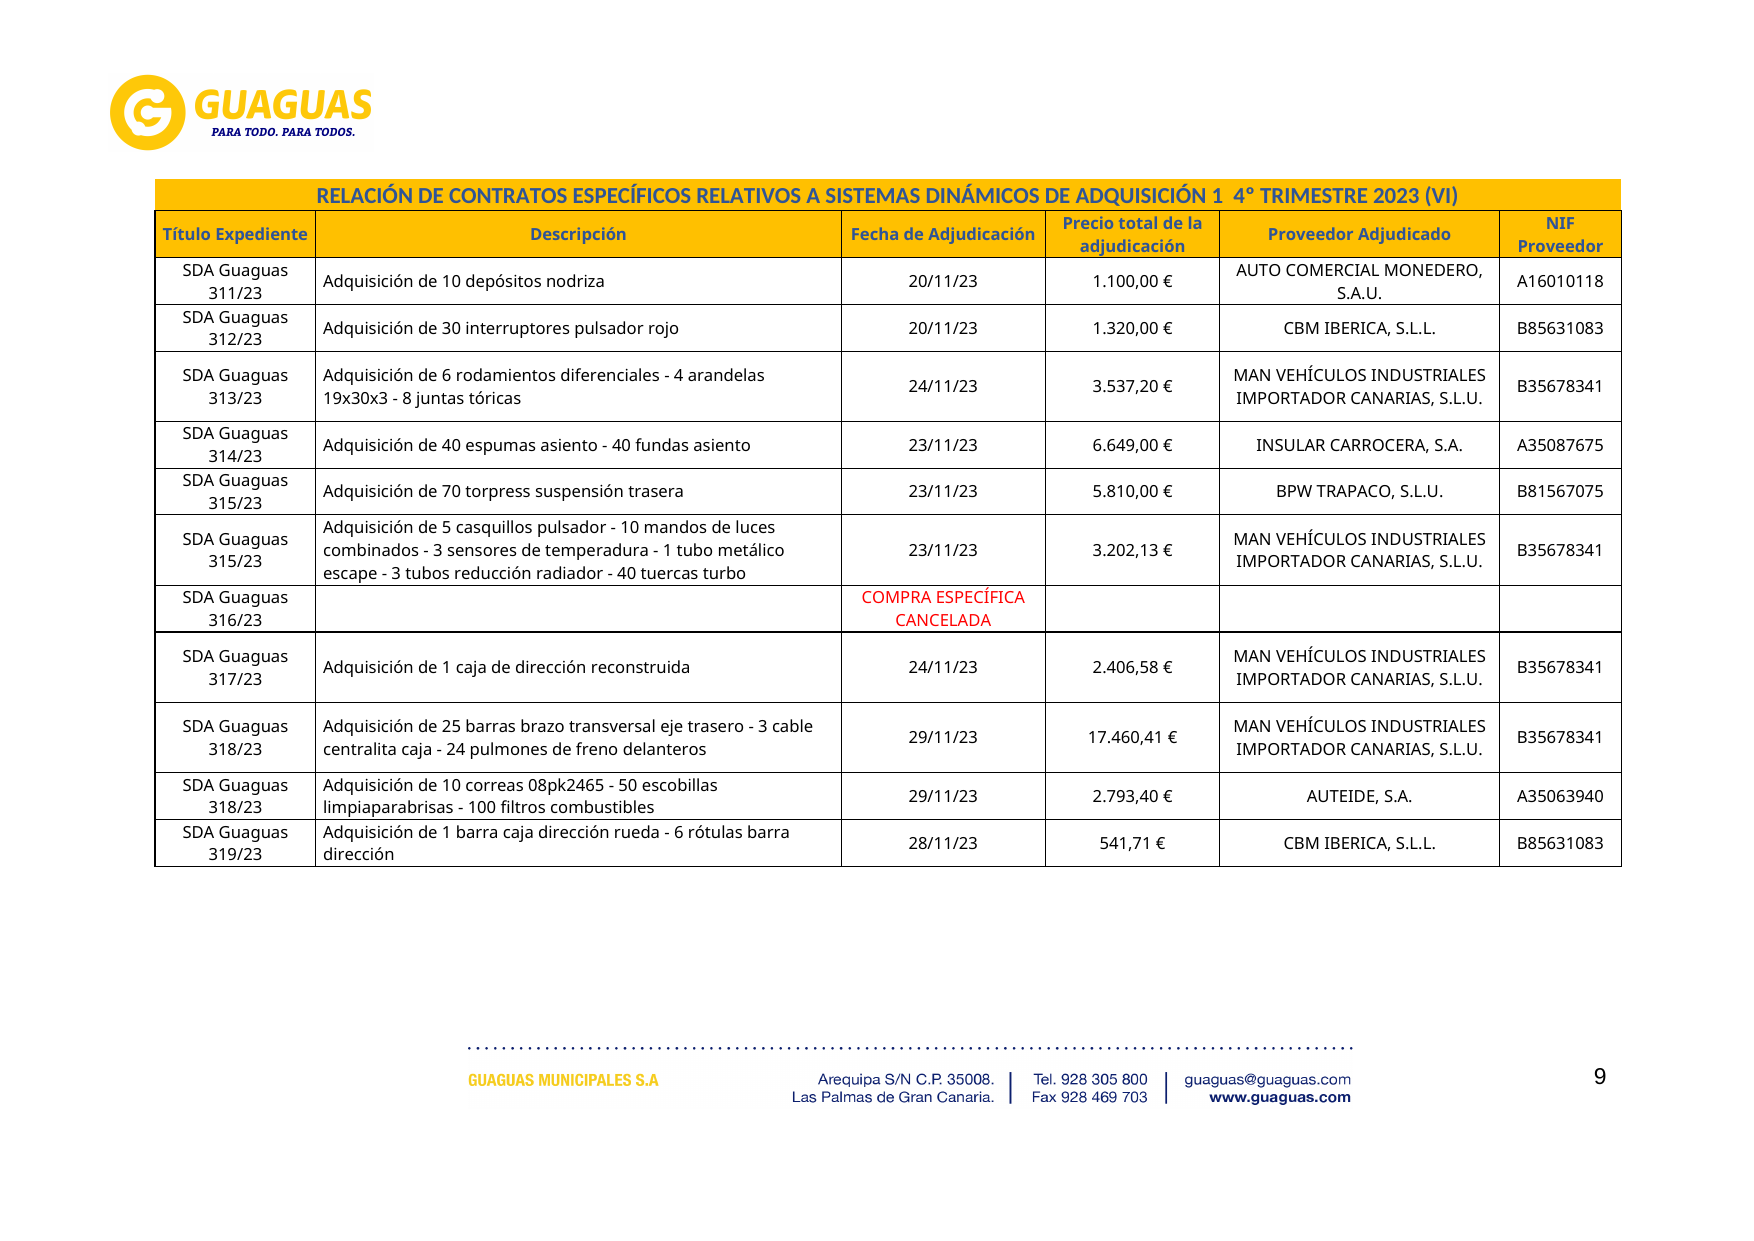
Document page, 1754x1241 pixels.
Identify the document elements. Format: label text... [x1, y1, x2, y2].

table_cell Precio total de la adjudicación [1046, 211, 1219, 257]
table_cell Adquisición de 30 interruptores pulsador rojo [316, 305, 841, 351]
table_cell 20/11/23 [842, 258, 1045, 304]
table_cell 24/11/23 [842, 352, 1045, 421]
table_cell 20/11/23 [842, 305, 1045, 351]
table_cell 17.460,41 € [1046, 703, 1219, 772]
table_cell CBM IBERICA, S.L.L. [1220, 820, 1499, 866]
table_cell B35678341 [1500, 515, 1621, 584]
table_cell COMPRA ESPECÍFICA CANCELADA [842, 586, 1045, 631]
table_cell Adquisición de 1 caja de dirección reconstruida [316, 633, 841, 702]
table_cell Descripción [316, 211, 841, 257]
table_cell 6.649,00 € [1046, 422, 1219, 467]
table_cell Título Expediente [156, 211, 315, 257]
table_cell 29/11/23 [842, 703, 1045, 772]
table_cell SDA Guaguas 314/23 [156, 422, 315, 467]
table_cell 5.810,00 € [1046, 469, 1219, 514]
table_cell BPW TRAPACO, S.L.U. [1220, 469, 1499, 514]
table_cell [316, 586, 841, 631]
table_cell MAN VEHÍCULOS INDUSTRIALES IMPORTADOR CANARIAS, S.L.U. [1220, 352, 1499, 421]
table_cell Adquisición de 10 depósitos nodriza [316, 258, 841, 304]
table_cell Adquisición de 10 correas 08pk2465 - 50 escobillas limpiaparabrisas - 100 filtros combustibles [316, 773, 841, 819]
table_cell SDA Guaguas 313/23 [156, 352, 315, 421]
table_cell 23/11/23 [842, 422, 1045, 467]
table_cell MAN VEHÍCULOS INDUSTRIALES IMPORTADOR CANARIAS, S.L.U. [1220, 703, 1499, 772]
table_cell 23/11/23 [842, 469, 1045, 514]
table_cell B85631083 [1500, 305, 1621, 351]
table_cell [1046, 586, 1219, 631]
table_cell Adquisición de 6 rodamientos diferenciales - 4 arandelas 19x30x3 - 8 juntas tóricas [316, 352, 841, 421]
table_cell MAN VEHÍCULOS INDUSTRIALES IMPORTADOR CANARIAS, S.L.U. [1220, 633, 1499, 702]
table_cell A35087675 [1500, 422, 1621, 467]
table_cell SDA Guaguas 315/23 [156, 469, 315, 514]
table_cell B35678341 [1500, 352, 1621, 421]
table_cell 2.793,40 € [1046, 773, 1219, 819]
table_cell SDA Guaguas 319/23 [156, 820, 315, 866]
table_cell 23/11/23 [842, 515, 1045, 584]
table_cell B35678341 [1500, 633, 1621, 702]
table_cell Adquisición de 25 barras brazo transversal eje trasero - 3 cable centralita caja - 24 pulmones de freno delanteros [316, 703, 841, 772]
table_cell Fecha de Adjudicación [842, 211, 1045, 257]
table_cell NIF Proveedor [1500, 211, 1621, 257]
table_cell 29/11/23 [842, 773, 1045, 819]
table_cell SDA Guaguas 318/23 [156, 703, 315, 772]
table_cell AUTEIDE, S.A. [1220, 773, 1499, 819]
table_cell INSULAR CARROCERA, S.A. [1220, 422, 1499, 467]
table_cell B81567075 [1500, 469, 1621, 514]
table_cell 28/11/23 [842, 820, 1045, 866]
table_cell A16010118 [1500, 258, 1621, 304]
table_cell 1.320,00 € [1046, 305, 1219, 351]
table_cell Proveedor Adjudicado [1220, 211, 1499, 257]
table_cell Adquisición de 70 torpress suspensión trasera [316, 469, 841, 514]
table_cell Adquisición de 5 casquillos pulsador - 10 mandos de luces combinados - 3 sensores de temperadura - 1 tubo metálico escape - 3 tubos reducción radiador - 40 tuercas turbo [316, 515, 841, 584]
table_cell [1220, 586, 1499, 631]
table_cell SDA Guaguas 318/23 [156, 773, 315, 819]
table_cell SDA Guaguas 311/23 [156, 258, 315, 304]
table_cell 24/11/23 [842, 633, 1045, 702]
table_cell A35063940 [1500, 773, 1621, 819]
table_cell 1.100,00 € [1046, 258, 1219, 304]
table_cell B85631083 [1500, 820, 1621, 866]
table_cell Adquisición de 40 espumas asiento - 40 fundas asiento [316, 422, 841, 467]
table_cell 2.406,58 € [1046, 633, 1219, 702]
table_header RELACIÓN DE CONTRATOS ESPECÍFICOS RELATIVOS A SISTEMAS DINÁMICOS DE ADQUISICIÓN 1 4º TRIMESTRE 2023 (VI) [155, 179, 1621, 210]
table_cell SDA Guaguas 316/23 [156, 586, 315, 631]
table_cell SDA Guaguas 315/23 [156, 515, 315, 584]
table_cell 3.202,13 € [1046, 515, 1219, 584]
table_cell SDA Guaguas 317/23 [156, 633, 315, 702]
table_cell SDA Guaguas 312/23 [156, 305, 315, 351]
table_cell AUTO COMERCIAL MONEDERO, S.A.U. [1220, 258, 1499, 304]
table_cell Adquisición de 1 barra caja dirección rueda - 6 rótulas barra dirección [316, 820, 841, 866]
table_cell [1500, 586, 1621, 631]
table_cell B35678341 [1500, 703, 1621, 772]
table_cell MAN VEHÍCULOS INDUSTRIALES IMPORTADOR CANARIAS, S.L.U. [1220, 515, 1499, 584]
table_cell CBM IBERICA, S.L.L. [1220, 305, 1499, 351]
table_cell 541,71 € [1046, 820, 1219, 866]
table_cell 3.537,20 € [1046, 352, 1219, 421]
